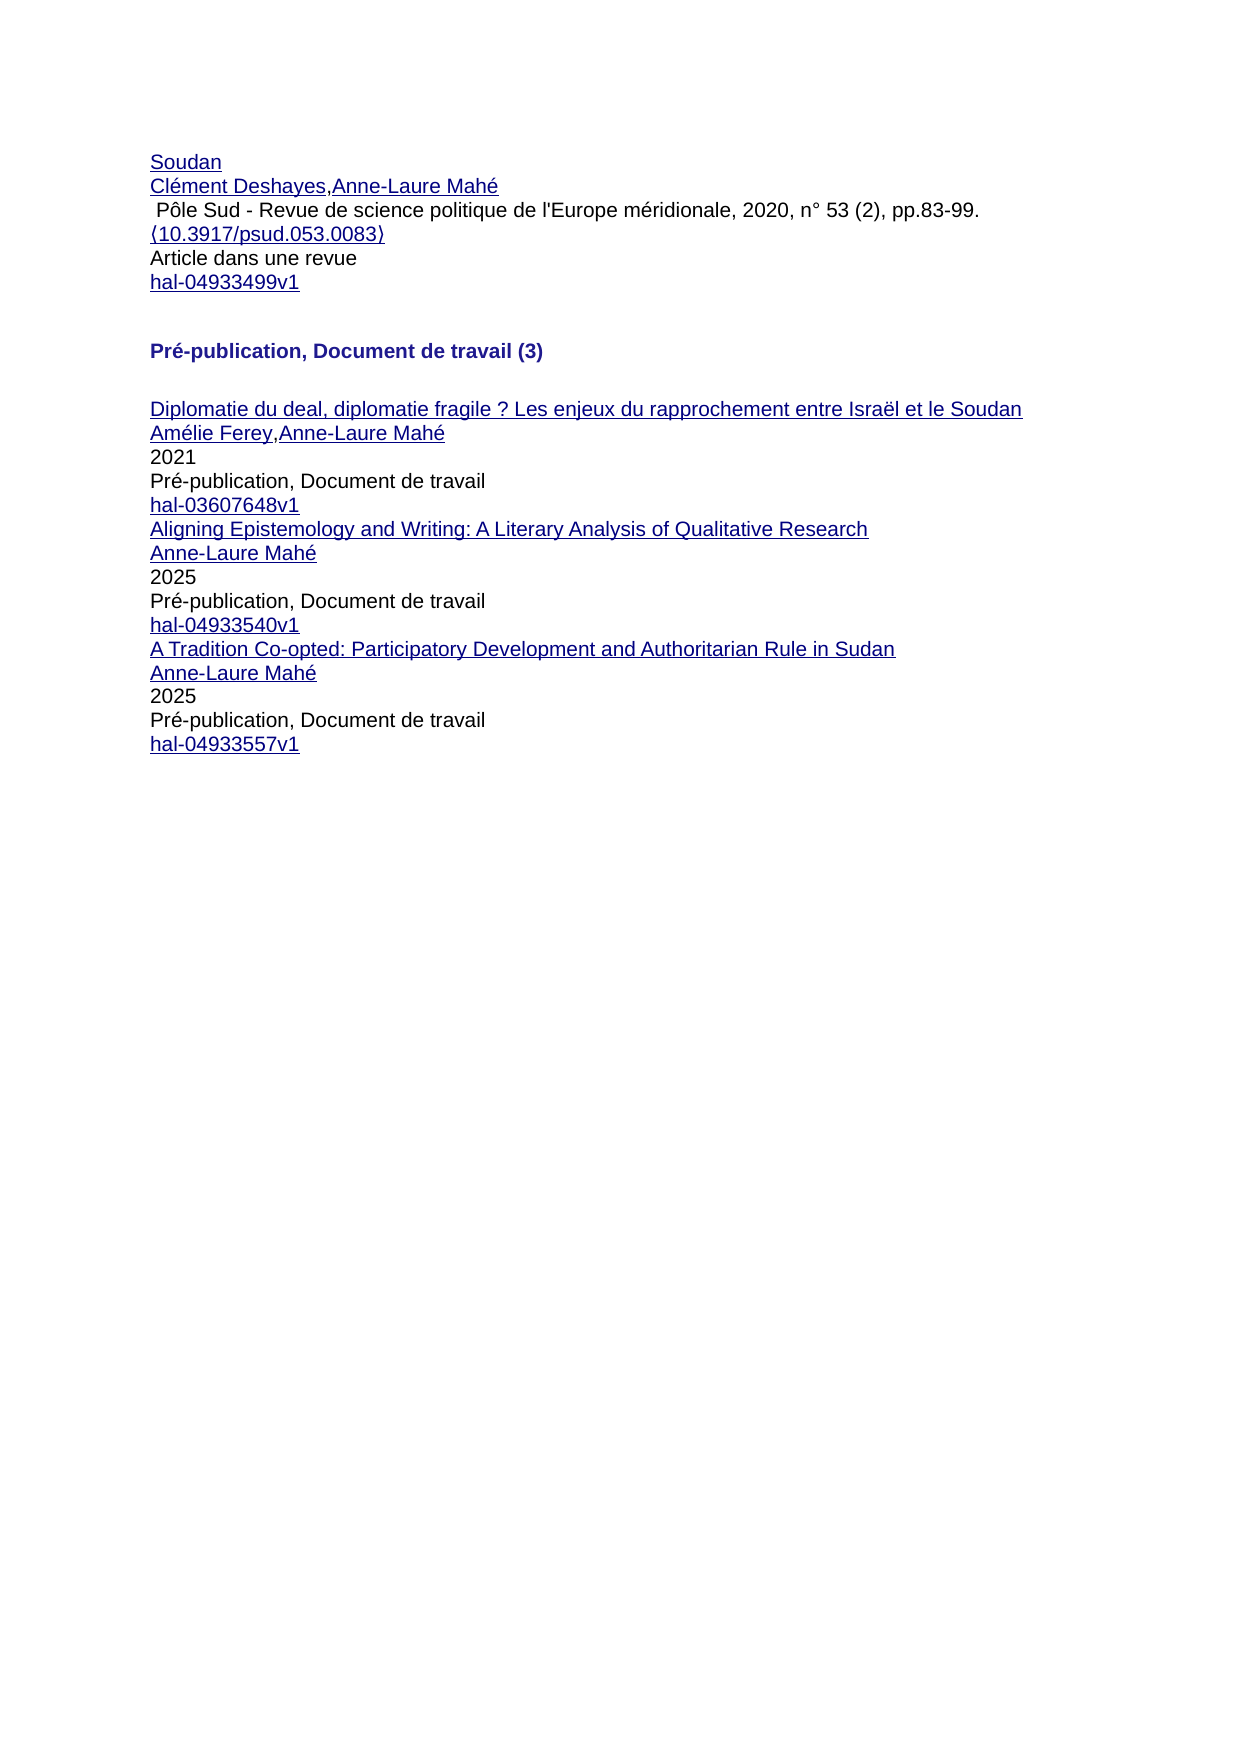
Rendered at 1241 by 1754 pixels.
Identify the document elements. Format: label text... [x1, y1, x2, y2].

subtitle Pré-publication, Document de travail (3) [150, 338, 1090, 362]
table_cell Aligning Epistemology and Writing: A Literary Analysis of Qualitative Research Anne-Laure Mahé 2025 Pré-publication, Document de travail hal-04933540v1 [150, 517, 1090, 636]
table_cell « Ils ne mouraient pas tous, mais tous étaient frappés » : répression et violence structurelle au Soudan Clément Deshayes,Anne-Laure Mahé Pôle Sud - Revue de science politique de l'Europe méridionale, 2020, n° 53 (2), pp.83-99. ⟨10.3917/psud.053.0083⟩ Article dans une revue hal-04933499v1 [150, 150, 1090, 294]
table_cell A Tradition Co-opted: Participatory Development and Authoritarian Rule in Sudan Anne-Laure Mahé 2025 Pré-publication, Document de travail hal-04933557v1 [150, 636, 1090, 756]
table_header Diplomatie du deal, diplomatie fragile ? Les enjeux du rapprochement entre Israël et le Soudan Amélie Ferey,Anne-Laure Mahé 2021 Pré-publication, Document de travail hal-03607648v1 [150, 397, 1090, 517]
